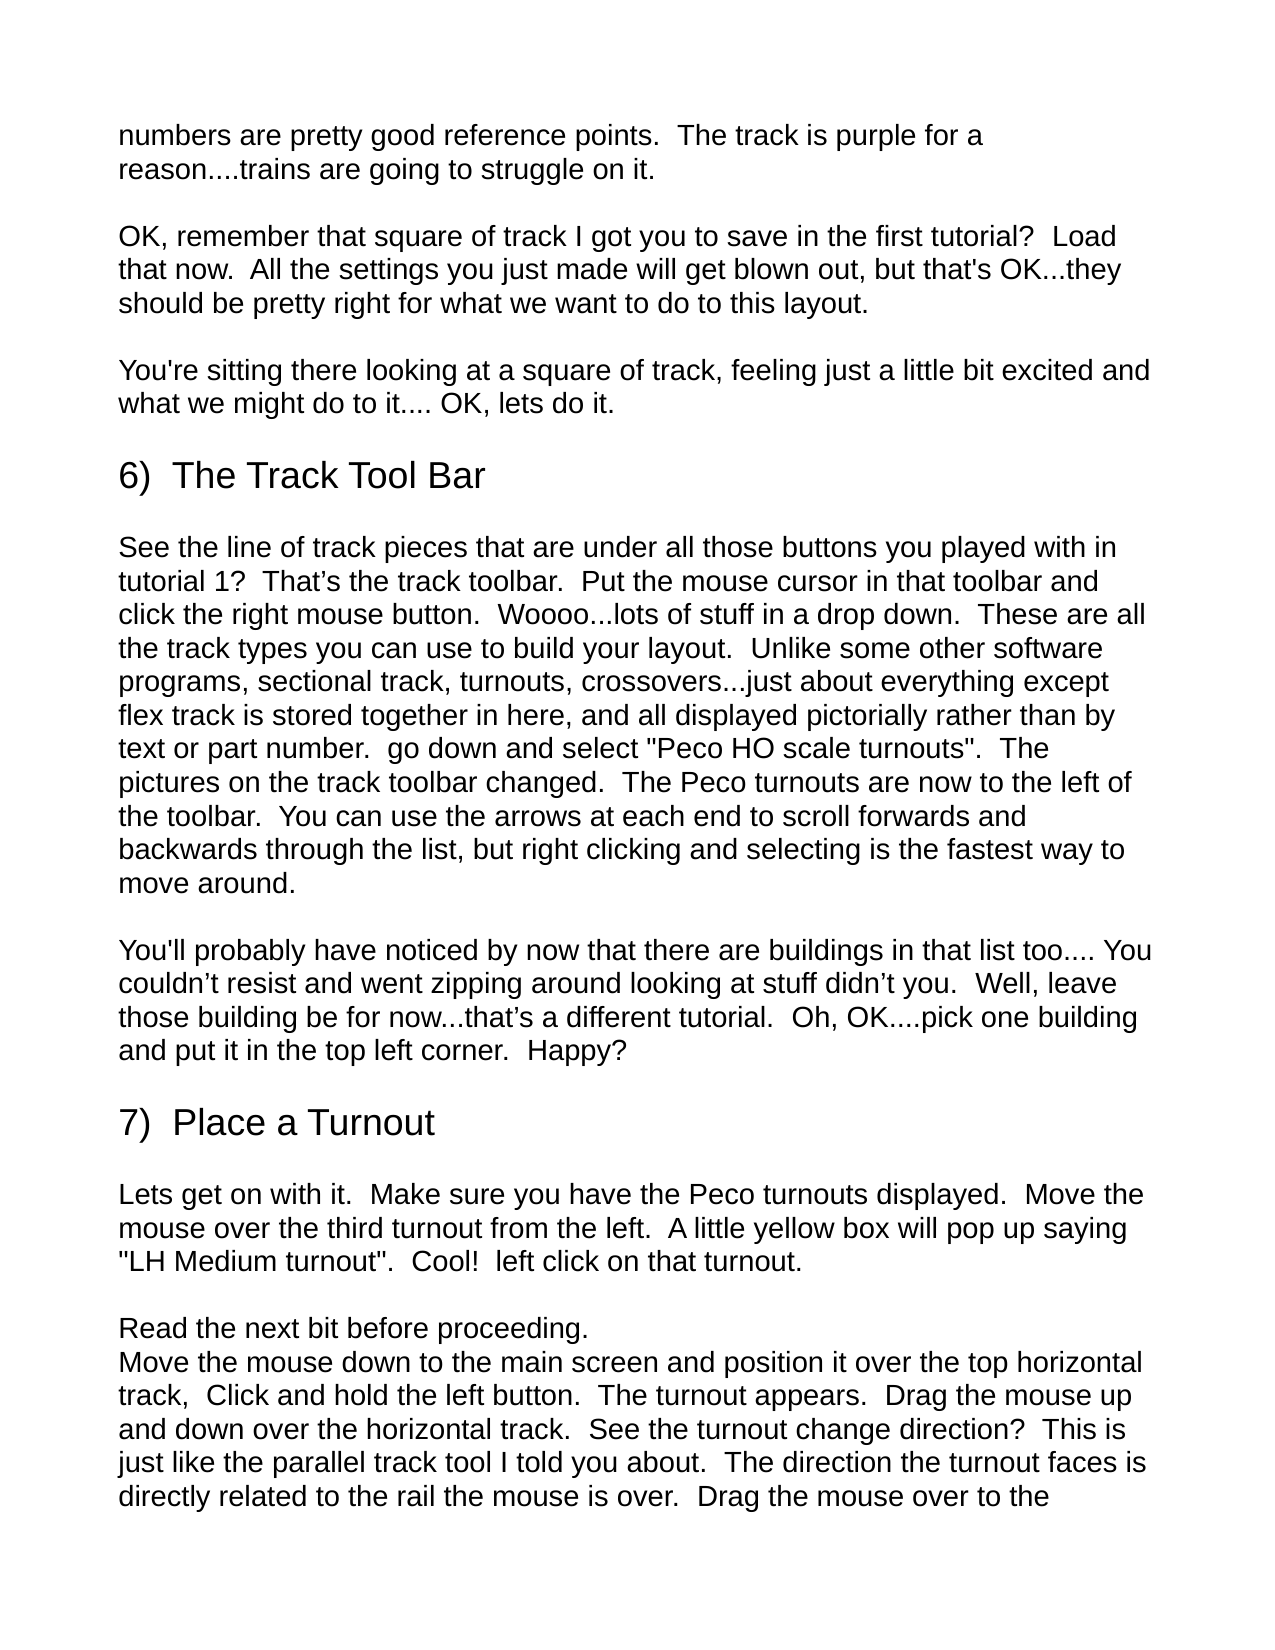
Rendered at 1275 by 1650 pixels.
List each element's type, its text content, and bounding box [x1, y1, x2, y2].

text 7) Place a Turnout [118, 1100, 1157, 1143]
text 6) The Track Tool Bar [118, 453, 1157, 497]
text numbers are pretty good reference points. The track is purple for a reason....trains are going to struggle on it. OK, remember that square of track I got you to save in the first tutorial? Load that now. All the settings you just made will get blown out, but that's OK...they should be pretty right for what we want to do to this layout. You're sitting there looking at a square of track, feeling just a little bit excited and what we might do to it.... OK, lets do it. [118, 118, 1157, 453]
text Lets get on with it. Make sure you have the Peco turnouts displayed. Move the mouse over the third turnout from the left. A little yellow box will pop up saying "LH Medium turnout". Cool! left click on that turnout. Read the next bit before proceeding. Move the mouse down to the main screen and position it over the top horizontal track, Click and hold the left button. The turnout appears. Drag the mouse up and down over the horizontal track. See the turnout change direction? This is just like the parallel track tool I told you about. The direction the turnout faces is directly related to the rail the mouse is over. Drag the mouse over to the [118, 1143, 1157, 1512]
text See the line of track pieces that are under all those buttons you played with in tutorial 1? That’s the track toolbar. Put the mouse cursor in that toolbar and click the right mouse button. Woooo...lots of stuff in a drop down. These are all the track types you can use to build your layout. Unlike some other software programs, sectional track, turnouts, crossovers...just about everything except flex track is stored together in here, and all displayed pictorially rather than by text or part number. go down and select "Peco HO scale turnouts". The pictures on the track toolbar changed. The Peco turnouts are now to the left of the toolbar. You can use the arrows at each end to scroll forwards and backwards through the list, but right clicking and selecting is the fastest way to move around. You'll probably have noticed by now that there are buildings in that list too.... You couldn’t resist and went zipping around looking at stuff didn’t you. Well, leave those building be for now...that’s a different tutorial. Oh, OK....pick one building and put it in the top left corner. Happy? [118, 497, 1157, 1100]
